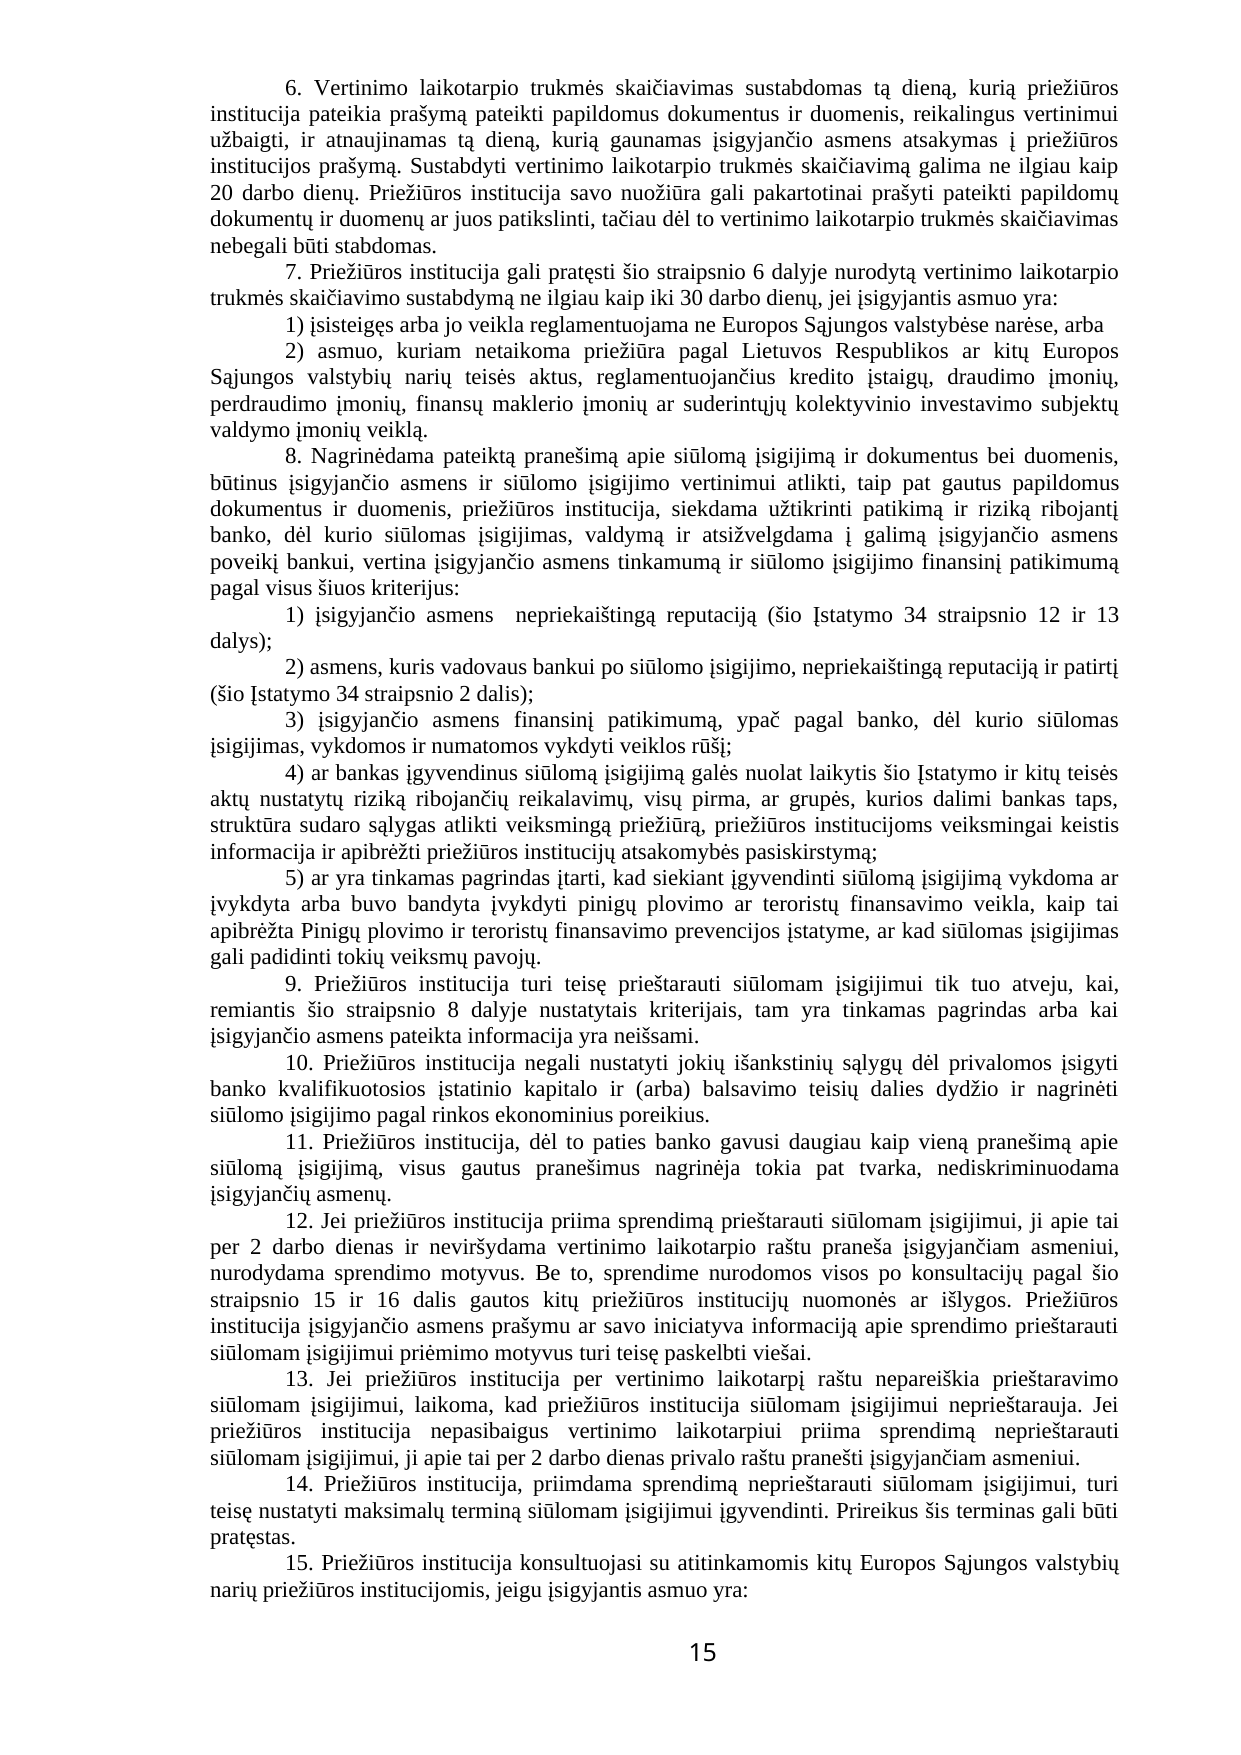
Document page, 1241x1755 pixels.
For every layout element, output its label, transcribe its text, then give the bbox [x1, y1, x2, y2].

text 11. Priežiūros institucija, dėl to paties banko gavusi daugiau kaip vieną pranešimą apie siūlomą įsigijimą, visus gautus pranešimus nagrinėja tokia pat tvarka, nediskriminuodama įsigyjančių asmenų. [210, 1128, 1120, 1207]
text 12. Jei priežiūros institucija priima sprendimą prieštarauti siūlomam įsigijimui, ji apie tai per 2 darbo dienas ir neviršydama vertinimo laikotarpio raštu praneša įsigyjančiam asmeniui, nurodydama sprendimo motyvus. Be to, sprendime nurodomos visos po konsultacijų pagal šio straipsnio 15 ir 16 dalis gautos kitų priežiūros institucijų nuomonės ar išlygos. Priežiūros institucija įsigyjančio asmens prašymu ar savo iniciatyva informaciją apie sprendimo prieštarauti siūlomam įsigijimui priėmimo motyvus turi teisę paskelbti viešai. [210, 1207, 1120, 1365]
text 13. Jei priežiūros institucija per vertinimo laikotarpį raštu nepareiškia prieštaravimo siūlomam įsigijimui, laikoma, kad priežiūros institucija siūlomam įsigijimui neprieštarauja. Jei priežiūros institucija nepasibaigus vertinimo laikotarpiui priima sprendimą neprieštarauti siūlomam įsigijimui, ji apie tai per 2 darbo dienas privalo raštu pranešti įsigyjančiam asmeniui. [210, 1365, 1120, 1470]
text 2) asmens, kuris vadovaus bankui po siūlomo įsigijimo, nepriekaištingą reputaciją ir patirtį (šio Įstatymo 34 straipsnio 2 dalis); [210, 653, 1120, 706]
text 8. Nagrinėdama pateiktą pranešimą apie siūlomą įsigijimą ir dokumentus bei duomenis, būtinus įsigyjančio asmens ir siūlomo įsigijimo vertinimui atlikti, taip pat gautus papildomus dokumentus ir duomenis, priežiūros institucija, siekdama užtikrinti patikimą ir riziką ribojantį banko, dėl kurio siūlomas įsigijimas, valdymą ir atsižvelgdama į galimą įsigyjančio asmens poveikį bankui, vertina įsigyjančio asmens tinkamumą ir siūlomo įsigijimo finansinį patikimumą pagal visus šiuos kriterijus: [210, 442, 1120, 601]
text 1) įsisteigęs arba jo veikla reglamentuojama ne Europos Sąjungos valstybėse narėse, arba [210, 311, 1120, 337]
text 7. Priežiūros institucija gali pratęsti šio straipsnio 6 dalyje nurodytą vertinimo laikotarpio trukmės skaičiavimo sustabdymą ne ilgiau kaip iki 30 darbo dienų, jei įsigyjantis asmuo yra: [210, 258, 1120, 311]
text 14. Priežiūros institucija, priimdama sprendimą neprieštarauti siūlomam įsigijimui, turi teisę nustatyti maksimalų terminą siūlomam įsigijimui įgyvendinti. Prireikus šis terminas gali būti pratęstas. [210, 1470, 1120, 1549]
text 2) asmuo, kuriam netaikoma priežiūra pagal Lietuvos Respublikos ar kitų Europos Sąjungos valstybių narių teisės aktus, reglamentuojančius kredito įstaigų, draudimo įmonių, perdraudimo įmonių, finansų maklerio įmonių ar suderintųjų kolektyvinio investavimo subjektų valdymo įmonių veiklą. [210, 337, 1120, 442]
text 15. Priežiūros institucija konsultuojasi su atitinkamomis kitų Europos Sąjungos valstybių narių priežiūros institucijomis, jeigu įsigyjantis asmuo yra: [210, 1549, 1120, 1602]
text 1) įsigyjančio asmens nepriekaištingą reputaciją (šio Įstatymo 34 straipsnio 12 ir 13 dalys); [210, 601, 1120, 653]
text 10. Priežiūros institucija negali nustatyti jokių išankstinių sąlygų dėl privalomos įsigyti banko kvalifikuotosios įstatinio kapitalo ir (arba) balsavimo teisių dalies dydžio ir nagrinėti siūlomo įsigijimo pagal rinkos ekonominius poreikius. [210, 1049, 1120, 1128]
text 4) ar bankas įgyvendinus siūlomą įsigijimą galės nuolat laikytis šio Įstatymo ir kitų teisės aktų nustatytų riziką ribojančių reikalavimų, visų pirma, ar grupės, kurios dalimi bankas taps, struktūra sudaro sąlygas atlikti veiksmingą priežiūrą, priežiūros institucijoms veiksmingai keistis informacija ir apibrėžti priežiūros institucijų atsakomybės pasiskirstymą; [210, 759, 1120, 864]
text 3) įsigyjančio asmens finansinį patikimumą, ypač pagal banko, dėl kurio siūlomas įsigijimas, vykdomos ir numatomos vykdyti veiklos rūšį; [210, 706, 1120, 759]
text 9. Priežiūros institucija turi teisę prieštarauti siūlomam įsigijimui tik tuo atveju, kai, remiantis šio straipsnio 8 dalyje nustatytais kriterijais, tam yra tinkamas pagrindas arba kai įsigyjančio asmens pateikta informacija yra neišsami. [210, 969, 1120, 1049]
text 5) ar yra tinkamas pagrindas įtarti, kad siekiant įgyvendinti siūlomą įsigijimą vykdoma ar įvykdyta arba buvo bandyta įvykdyti pinigų plovimo ar teroristų finansavimo veikla, kaip tai apibrėžta Pinigų plovimo ir teroristų finansavimo prevencijos įstatyme, ar kad siūlomas įsigijimas gali padidinti tokių veiksmų pavojų. [210, 864, 1120, 969]
text 6. Vertinimo laikotarpio trukmės skaičiavimas sustabdomas tą dieną, kurią priežiūros institucija pateikia prašymą pateikti papildomus dokumentus ir duomenis, reikalingus vertinimui užbaigti, ir atnaujinamas tą dieną, kurią gaunamas įsigyjančio asmens atsakymas į priežiūros institucijos prašymą. Sustabdyti vertinimo laikotarpio trukmės skaičiavimą galima ne ilgiau kaip 20 darbo dienų. Priežiūros institucija savo nuožiūra gali pakartotinai prašyti pateikti papildomų dokumentų ir duomenų ar juos patikslinti, tačiau dėl to vertinimo laikotarpio trukmės skaičiavimas nebegali būti stabdomas. [210, 73, 1120, 258]
